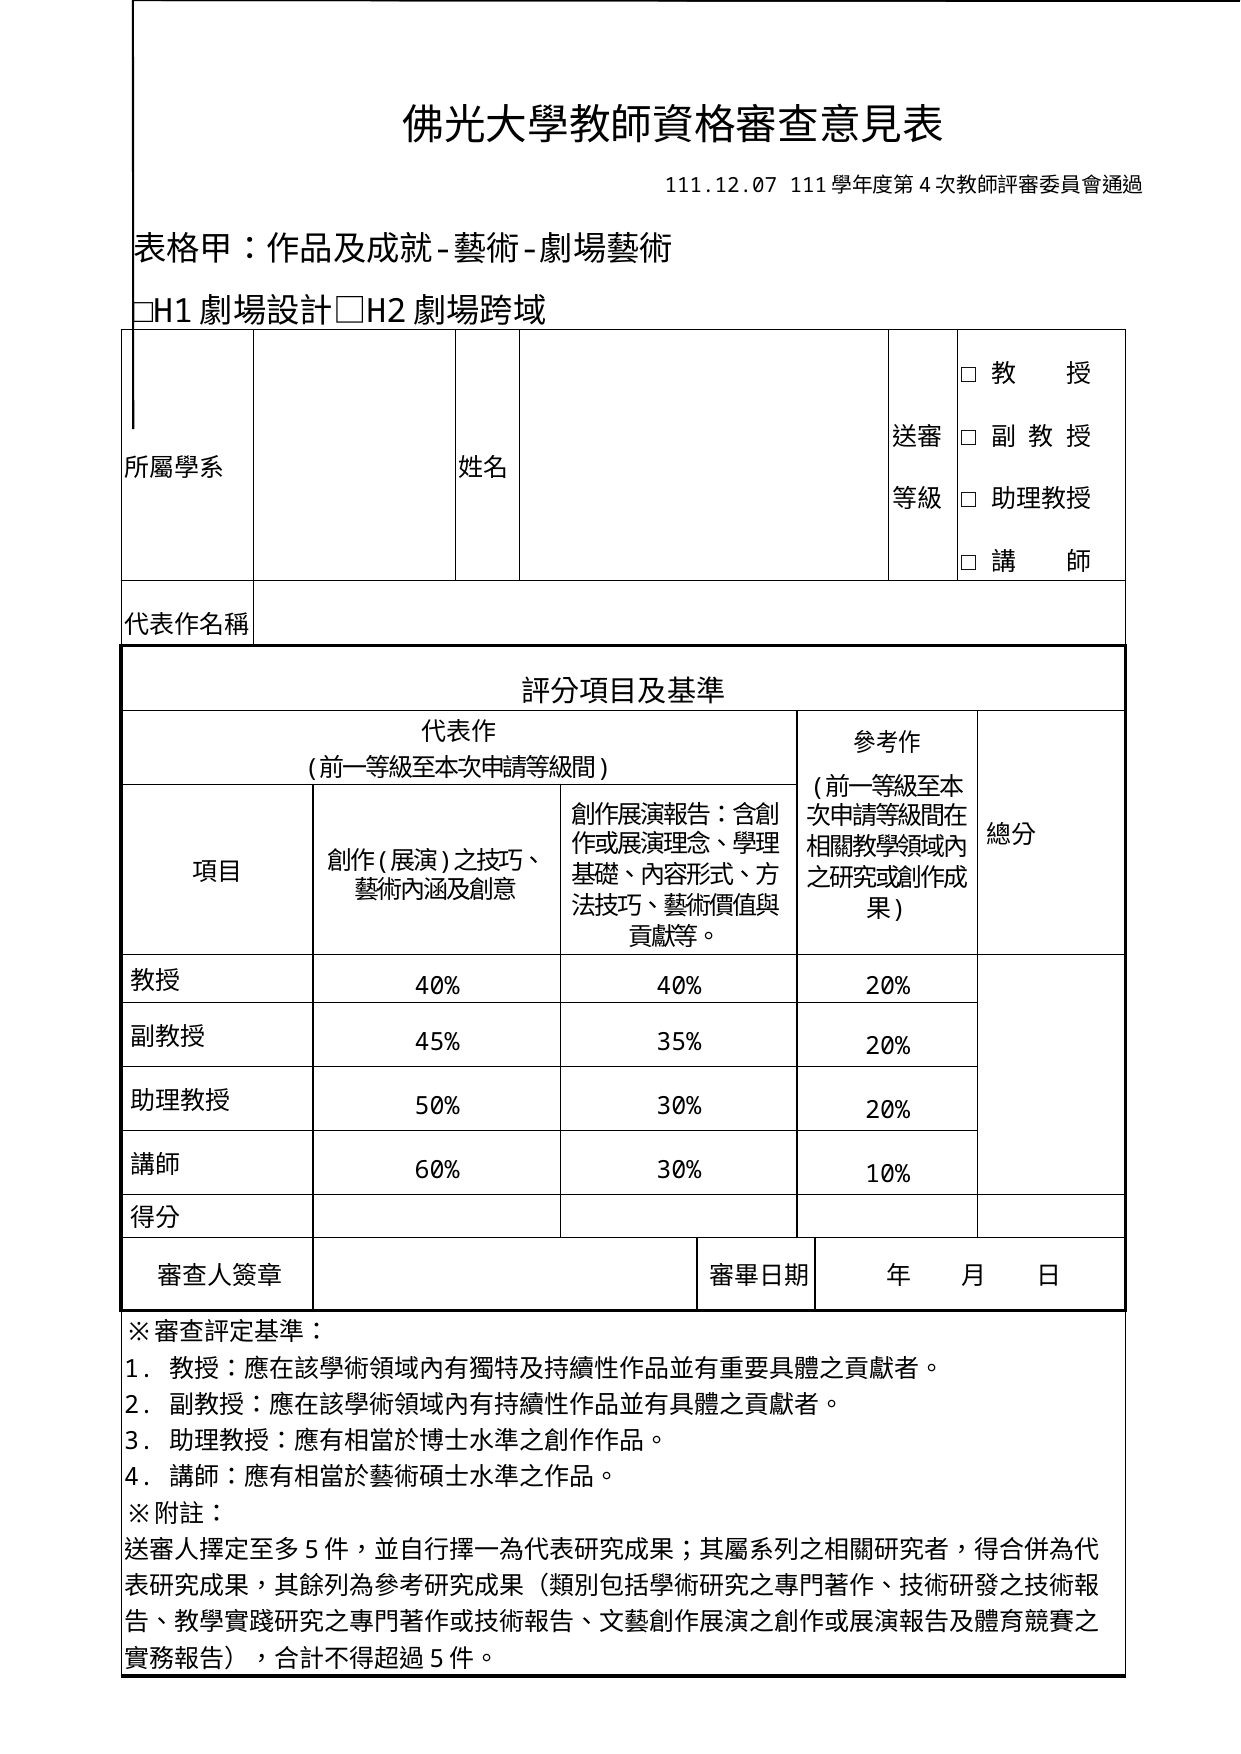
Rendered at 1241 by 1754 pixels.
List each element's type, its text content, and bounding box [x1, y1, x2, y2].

table_cell 60% [314, 1131, 560, 1194]
table_header 送審 等級 [889, 330, 957, 580]
table_cell 45% [314, 1003, 560, 1066]
table_cell 參考作 (前一等級至本次申請等級間在相關教學領域內之研究或創作成果) [798, 711, 977, 953]
table_cell 助理教授 [123, 1067, 312, 1130]
table_header [520, 330, 888, 580]
table_cell [798, 1195, 977, 1237]
table_cell 創作(展演)之技巧、藝術內涵及創意 [314, 785, 560, 953]
table_cell 30% [561, 1067, 796, 1130]
table_header [254, 330, 455, 580]
table_cell 代表作名稱 [122, 581, 253, 644]
table_cell [254, 581, 1125, 644]
table_cell 40% [561, 955, 796, 1002]
table_cell 審畢日期 [698, 1238, 814, 1309]
table_cell 總分 [978, 711, 1124, 953]
table_cell 20% [798, 955, 977, 1002]
text 111.12.07 111學年度第4次教師評審委員會通過 [633, 142, 1213, 204]
table_cell 35% [561, 1003, 796, 1066]
table_cell 20% [798, 1067, 977, 1130]
table_cell 創作展演報告：含創作或展演理念、學理基礎、內容形式、方法技巧、藝術價值與貢獻等。 [561, 785, 796, 953]
table_cell [1187, 1315, 1240, 1498]
table_cell [561, 1195, 796, 1237]
text □H1劇場設計□H2劇場跨域 [135, 267, 1122, 329]
table_cell 審查人簽章 [123, 1238, 312, 1309]
table_cell [314, 1238, 696, 1309]
text 佛光大學教師資格審查意見表 [135, 79, 1213, 142]
table_header 姓名 [456, 330, 519, 580]
table_cell 30% [561, 1131, 796, 1194]
text 表格甲：作品及成就-藝術-劇場藝術 [135, 204, 1122, 267]
table_cell [314, 1195, 560, 1237]
table_cell 副教授 [123, 1003, 312, 1066]
table_cell [978, 1195, 1124, 1237]
table_header 所屬學系 [122, 330, 253, 580]
table_cell 得分 [123, 1195, 312, 1237]
table_cell 代表作 (前一等級至本次申請等級間) [123, 711, 796, 783]
table_cell [978, 955, 1124, 1194]
table_cell 50% [314, 1067, 560, 1130]
table_cell 項目 [123, 785, 312, 953]
table_cell ※審查評定基準： 1. 教授：應在該學術領域內有獨特及持續性作品並有重要具體之貢獻者。 2. 副教授：應在該學術領域內有持續性作品並有具體之貢獻者。 3. 助理教授：應有相當於博士水準之創作作品。 4. 講師：應有相當於藝術碩士水準之作品。 ※附註： 送審人擇定至多5件，並自行擇一為代表研究成果；其屬系列之相關研究者，得合併為代表研究成果，其餘列為參考研究成果（類別包括學術研究之專門著作、技術研發之技術報告、教學實踐研究之專門著作或技術報告、文藝創作展演之創作或展演報告及體育競賽之實務報告），合計不得超過5件。 [122, 1312, 1125, 1674]
table_cell 評分項目及基準 [123, 647, 1124, 709]
table_header □ 教 授 □ 副 教 授 □ 助理教授 □ 講 師 [958, 330, 1125, 580]
table_cell 40% [314, 955, 560, 1002]
table_cell 年 月 日 [816, 1238, 1124, 1309]
table_cell 講師 [123, 1131, 312, 1194]
table_cell 10% [798, 1131, 977, 1194]
table_cell 20% [798, 1003, 977, 1066]
table_cell 教授 [123, 955, 312, 1002]
